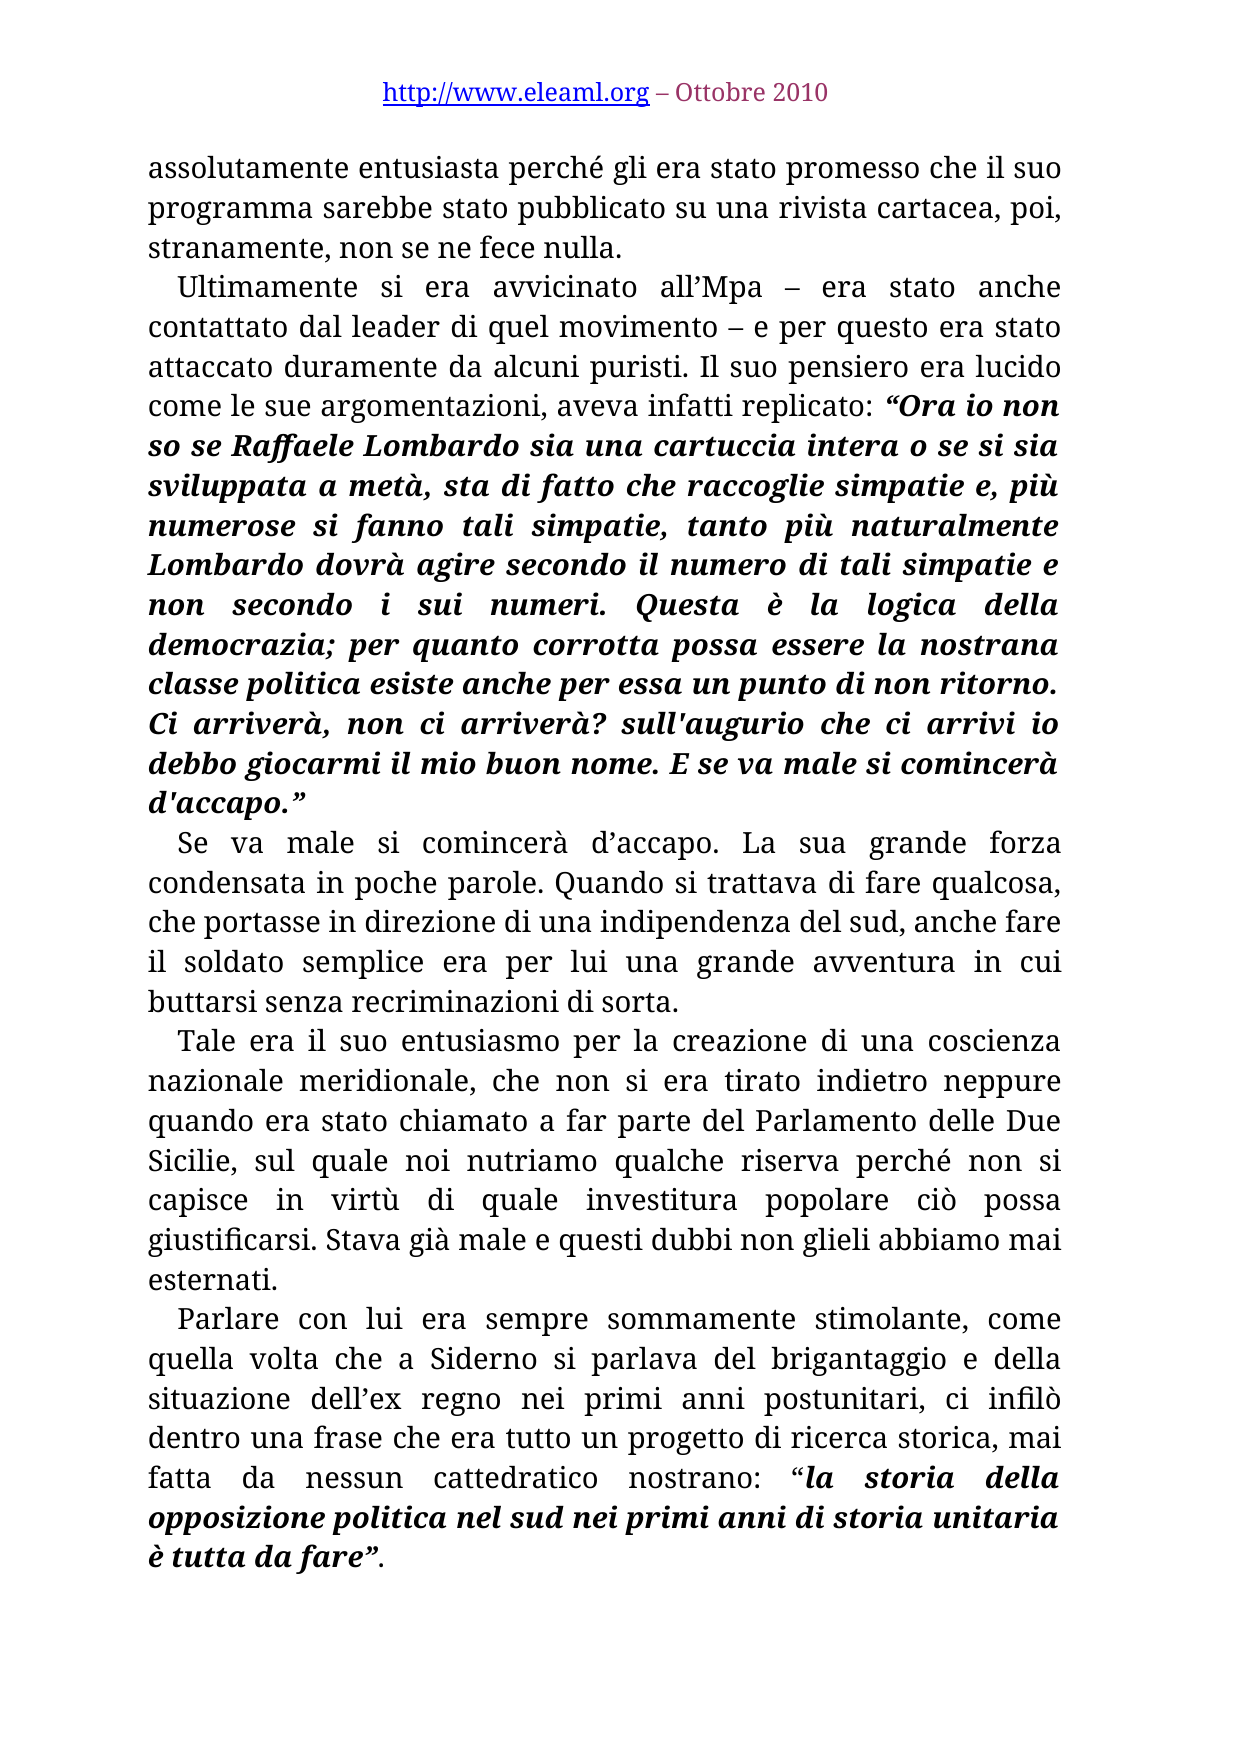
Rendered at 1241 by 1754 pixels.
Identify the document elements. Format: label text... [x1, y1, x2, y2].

text assolutamente entusiasta perché gli era stato promesso che il suo programma sarebbe stato pubblicato su una rivista cartacea, poi, stranamente, non se ne fece nulla. [148, 148, 1063, 267]
text Parlare con lui era sempre sommamente stimolante, come quella volta che a Siderno si parlava del brigantaggio e della situazione dell’ex regno nei primi anni postunitari, ci infilò dentro una frase che era tutto un progetto di ricerca storica, mai fatta da nessun cattedratico nostrano: “la storia della opposizione politica nel sud nei primi anni di storia unitaria è tutta da fare”. [148, 1298, 1063, 1576]
text Se va male si comincerà d’accapo. La sua grande forza condensata in poche parole. Quando si trattava di fare qualcosa, che portasse in direzione di una indipendenza del sud, anche fare il soldato semplice era per lui una grande avventura in cui buttarsi senza recriminazioni di sorta. [148, 822, 1063, 1021]
text Tale era il suo entusiasmo per la creazione di una coscienza nazionale meridionale, che non si era tirato indietro neppure quando era stato chiamato a far parte del Parlamento delle Due Sicilie, sul quale noi nutriamo qualche riserva perché non si capisce in virtù di quale investitura popolare ciò possa giustificarsi. Stava già male e questi dubbi non glieli abbiamo mai esternati. [148, 1021, 1063, 1298]
text Ultimamente si era avvicinato all’Mpa – era stato anche contattato dal leader di quel movimento – e per questo era stato attaccato duramente da alcuni puristi. Il suo pensiero era lucido come le sue argomentazioni, aveva infatti replicato: “Ora io non so se Raffaele Lombardo sia una cartuccia intera o se si sia sviluppata a metà, sta di fatto che raccoglie simpatie e, più numerose si fanno tali simpatie, tanto più naturalmente Lombardo dovrà agire secondo il numero di tali simpatie e non secondo i sui numeri. Questa è la logica della democrazia; per quanto corrotta possa essere la nostrana classe politica esiste anche per essa un punto di non ritorno. Ci arriverà, non ci arriverà? sull'augurio che ci arrivi io debbo giocarmi il mio buon nome. E se va male si comincerà d'accapo.” [148, 267, 1063, 822]
